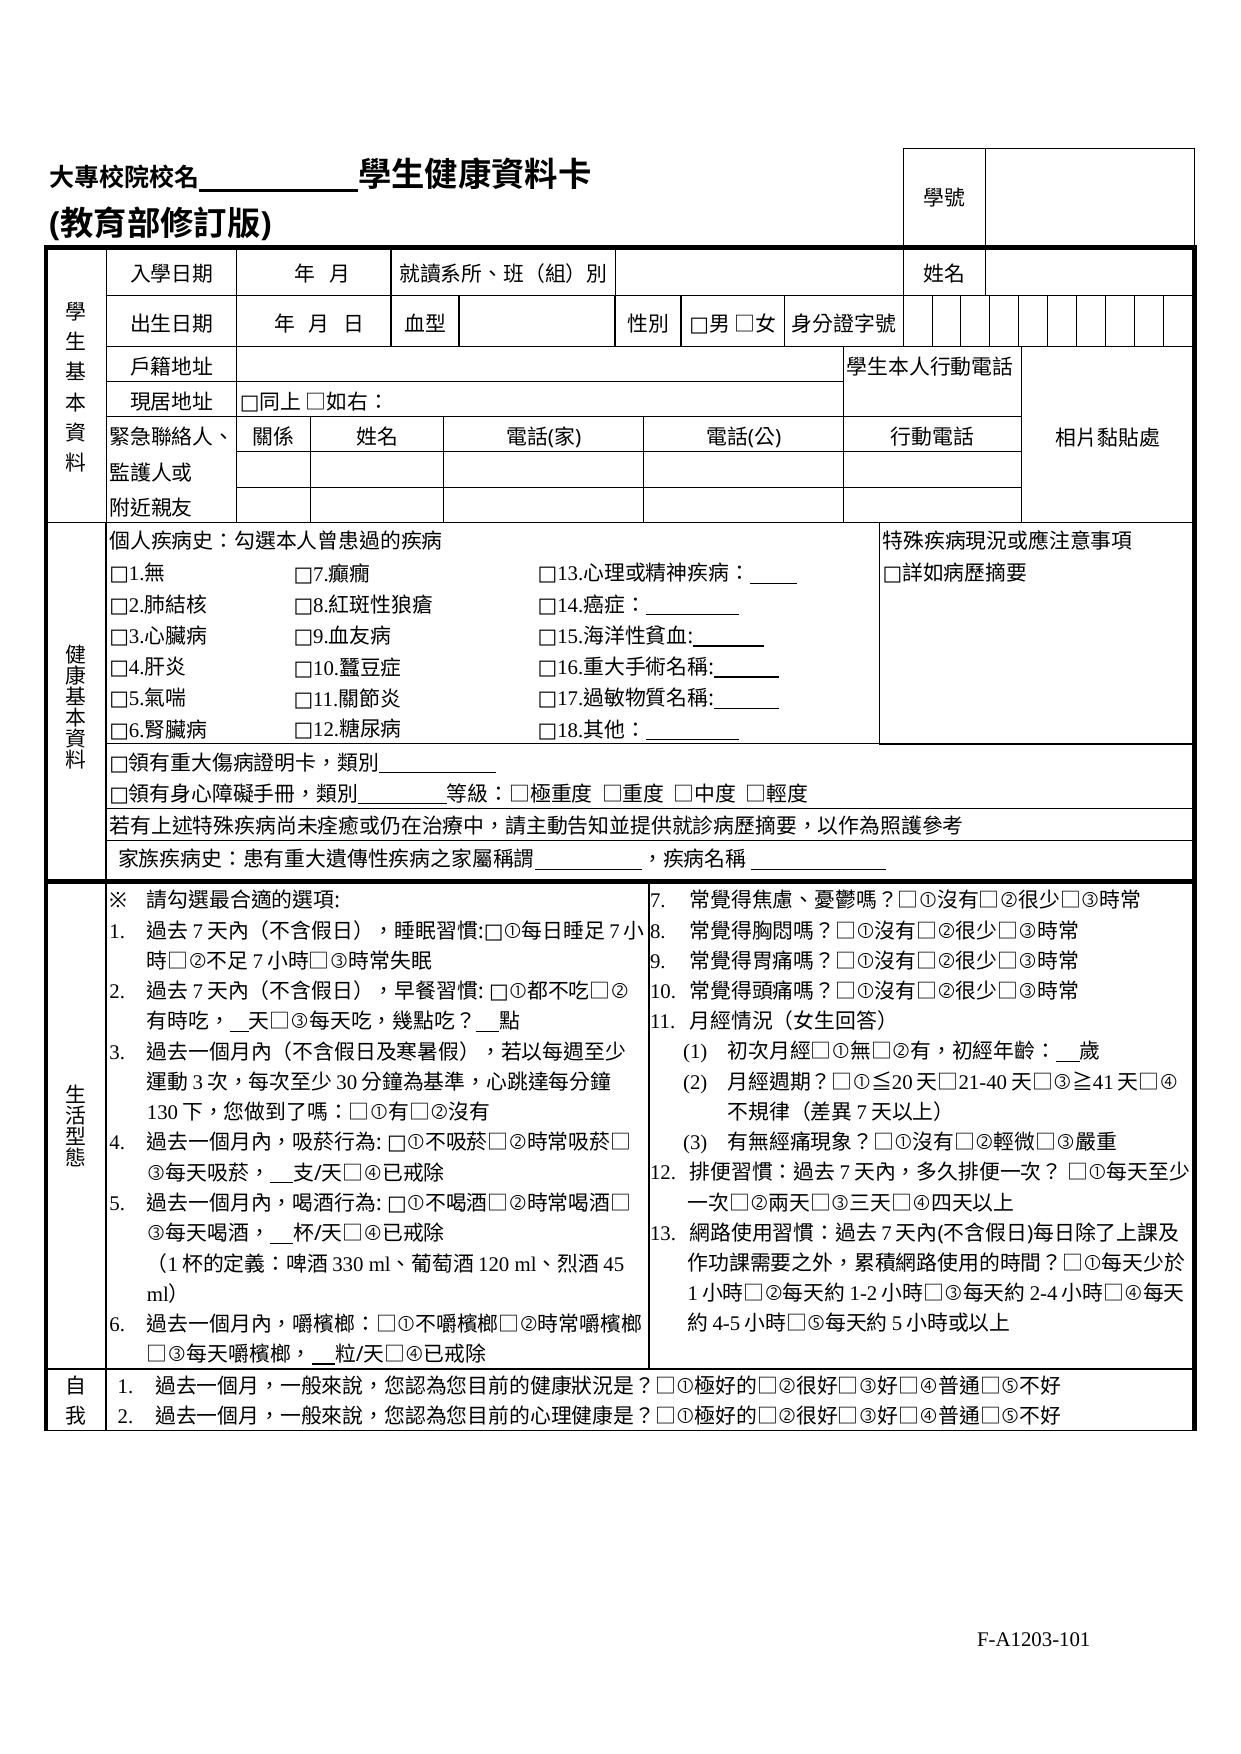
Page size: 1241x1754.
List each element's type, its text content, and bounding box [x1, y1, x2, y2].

table_cell 年 月 日 [237, 296, 390, 346]
table_cell 健康基本資料 [48, 523, 105, 879]
table_cell [444, 488, 643, 522]
table_cell 學生本人行動電話 [844, 347, 1021, 381]
table_cell 常覺得焦慮、憂鬱嗎？□沒有□很少□時常 常覺得胸悶嗎？□沒有□很少□時常 常覺得胃痛嗎？□沒有□很少□時常 常覺得頭痛嗎？□沒有□很少□時常 月經情況（女生回答） 初次月經□無□有，初經年齡： 歲 月經週期？□≦20天□21-40天□≧41天□不規律（差異7天以上） 有無經痛現象？□沒有□輕微□嚴重 排便習慣：過去7天內，多久排便一次？ □每天至少一次□兩天□三天□四天以上 網路使用習慣：過去7天內(不含假日)每日除了上課及作功課需要之外，累積網路使用的時間？□每天少於1小時□每天約1-2小時□每天約2-4小時□每天約4-5小時□每天約5小時或以上 [650, 884, 1192, 1368]
table_cell [460, 296, 614, 346]
table_cell 附近親友 [107, 487, 236, 522]
table_cell 電話(家) [444, 417, 643, 451]
table_cell □同上 □如右： [237, 382, 843, 416]
table_cell □領有重大傷病證明卡，類別 □領有身心障礙手冊，類別 等級：□極重度 □重度 □中度 □輕度 [107, 744, 1192, 807]
table_cell 電話(公) [644, 417, 843, 451]
table_cell 請勾選最合適的選項: 過去7天內（不含假日），睡眠習慣:□每日睡足7小時□不足7小時□時常失眠 過去7天內（不含假日），早餐習慣: □都不吃□有時吃， 天□每天吃，幾點吃？ 點 過去一個月內（不含假日及寒暑假），若以每週至少運動3次，每次至少30分鐘為基準，心跳達每分鐘130下，您做到了嗎：□有□沒有 過去一個月內，吸菸行為: □不吸菸□時常吸菸□每天吸菸， 支/天□已戒除 過去一個月內，喝酒行為: □不喝酒□時常喝酒□每天喝酒， 杯/天□已戒除 （1杯的定義：啤酒330 ml、葡萄酒120 ml、烈酒45 ml） 過去一個月內，嚼檳榔：□不嚼檳榔□時常嚼檳榔□每天嚼檳榔， 粒/天□已戒除 [107, 884, 648, 1368]
table_cell [961, 296, 989, 346]
table_cell [1106, 296, 1134, 346]
table_cell 血型 [392, 296, 458, 346]
table_cell □13.心理或精神疾病： □14.癌症： □15.海洋性貧血: □16.重大手術名稱: □17.過敏物質名稱: □18.其他： [535, 554, 879, 743]
table_cell 年 月 [237, 250, 390, 295]
table_cell [990, 296, 1018, 346]
table_cell [844, 488, 1021, 522]
table_cell [237, 488, 310, 522]
table_cell 過去一個月，一般來說，您認為您目前的健康狀況是？□極好的□很好□好□普通□不好 過去一個月，一般來說，您認為您目前的心理健康是？□極好的□很好□好□普通□不好 [107, 1370, 1192, 1430]
table_cell 姓名 [311, 417, 443, 451]
table_cell [237, 452, 310, 487]
table_cell 性別 [616, 296, 680, 346]
table_cell [311, 488, 443, 522]
table_cell □1.無 □2.肺結核 □3.心臟病 □4.肝炎 □5.氣喘 □6.腎臟病 [107, 554, 290, 743]
table_cell [844, 381, 1021, 416]
table_cell 相片黏貼處 [1022, 347, 1192, 522]
table_cell □7.癲癇 □8.紅斑性狼瘡 □9.血友病 □10.蠶豆症 □11.關節炎 □12.糖尿病 [290, 554, 534, 743]
table_cell 出生日期 [107, 296, 236, 346]
table_cell 就讀系所、班（組）別 [392, 250, 615, 295]
table_cell 入學日期 [107, 250, 236, 295]
table_cell [644, 488, 843, 522]
table_cell [933, 296, 960, 346]
table_cell □男 □女 [682, 296, 784, 346]
table_cell 關係 [237, 417, 310, 451]
table_cell [644, 452, 843, 487]
table_cell [1077, 296, 1105, 346]
table_cell [237, 347, 843, 381]
table_cell [844, 452, 1021, 487]
table_cell [444, 452, 643, 487]
table_cell 家族疾病史：患有重大遺傳性疾病之家屬稱謂 ，疾病名稱 [107, 841, 1192, 879]
table_cell 特殊疾病現況或應注意事項 □詳如病歷摘要 [880, 523, 1192, 743]
table_cell [616, 250, 903, 295]
table_cell 現居地址 [107, 382, 236, 416]
table_cell 戶籍地址 [107, 347, 236, 381]
table_cell [1048, 296, 1076, 346]
table_header 學號 [904, 149, 985, 245]
table_cell 學 生基本資料 [48, 250, 106, 522]
table_cell 個人疾病史：勾選本人曾患過的疾病 [107, 523, 879, 554]
table_cell 姓名 [904, 250, 985, 295]
table_cell 生活型態 [48, 884, 105, 1368]
table_cell [1019, 296, 1047, 346]
table_cell [1135, 296, 1163, 346]
table_cell [1164, 296, 1192, 346]
table_cell 監護人或 [107, 451, 236, 487]
table_cell 行動電話 [844, 417, 1021, 451]
table_cell 緊急聯絡人、 [107, 417, 236, 451]
table_header [986, 149, 1194, 245]
table_cell 自我 [48, 1370, 105, 1430]
table_cell 若有上述特殊疾病尚未痊癒或仍在治療中，請主動告知並提供就診病歷摘要，以作為照護參考 [107, 809, 1192, 840]
table_cell [311, 452, 443, 487]
table_cell 身分證字號 [785, 296, 903, 346]
table_cell [904, 296, 932, 346]
table_cell [986, 250, 1192, 295]
table_header 大專校院校名 學生健康資料卡 (教育部修訂版) [46, 148, 903, 245]
